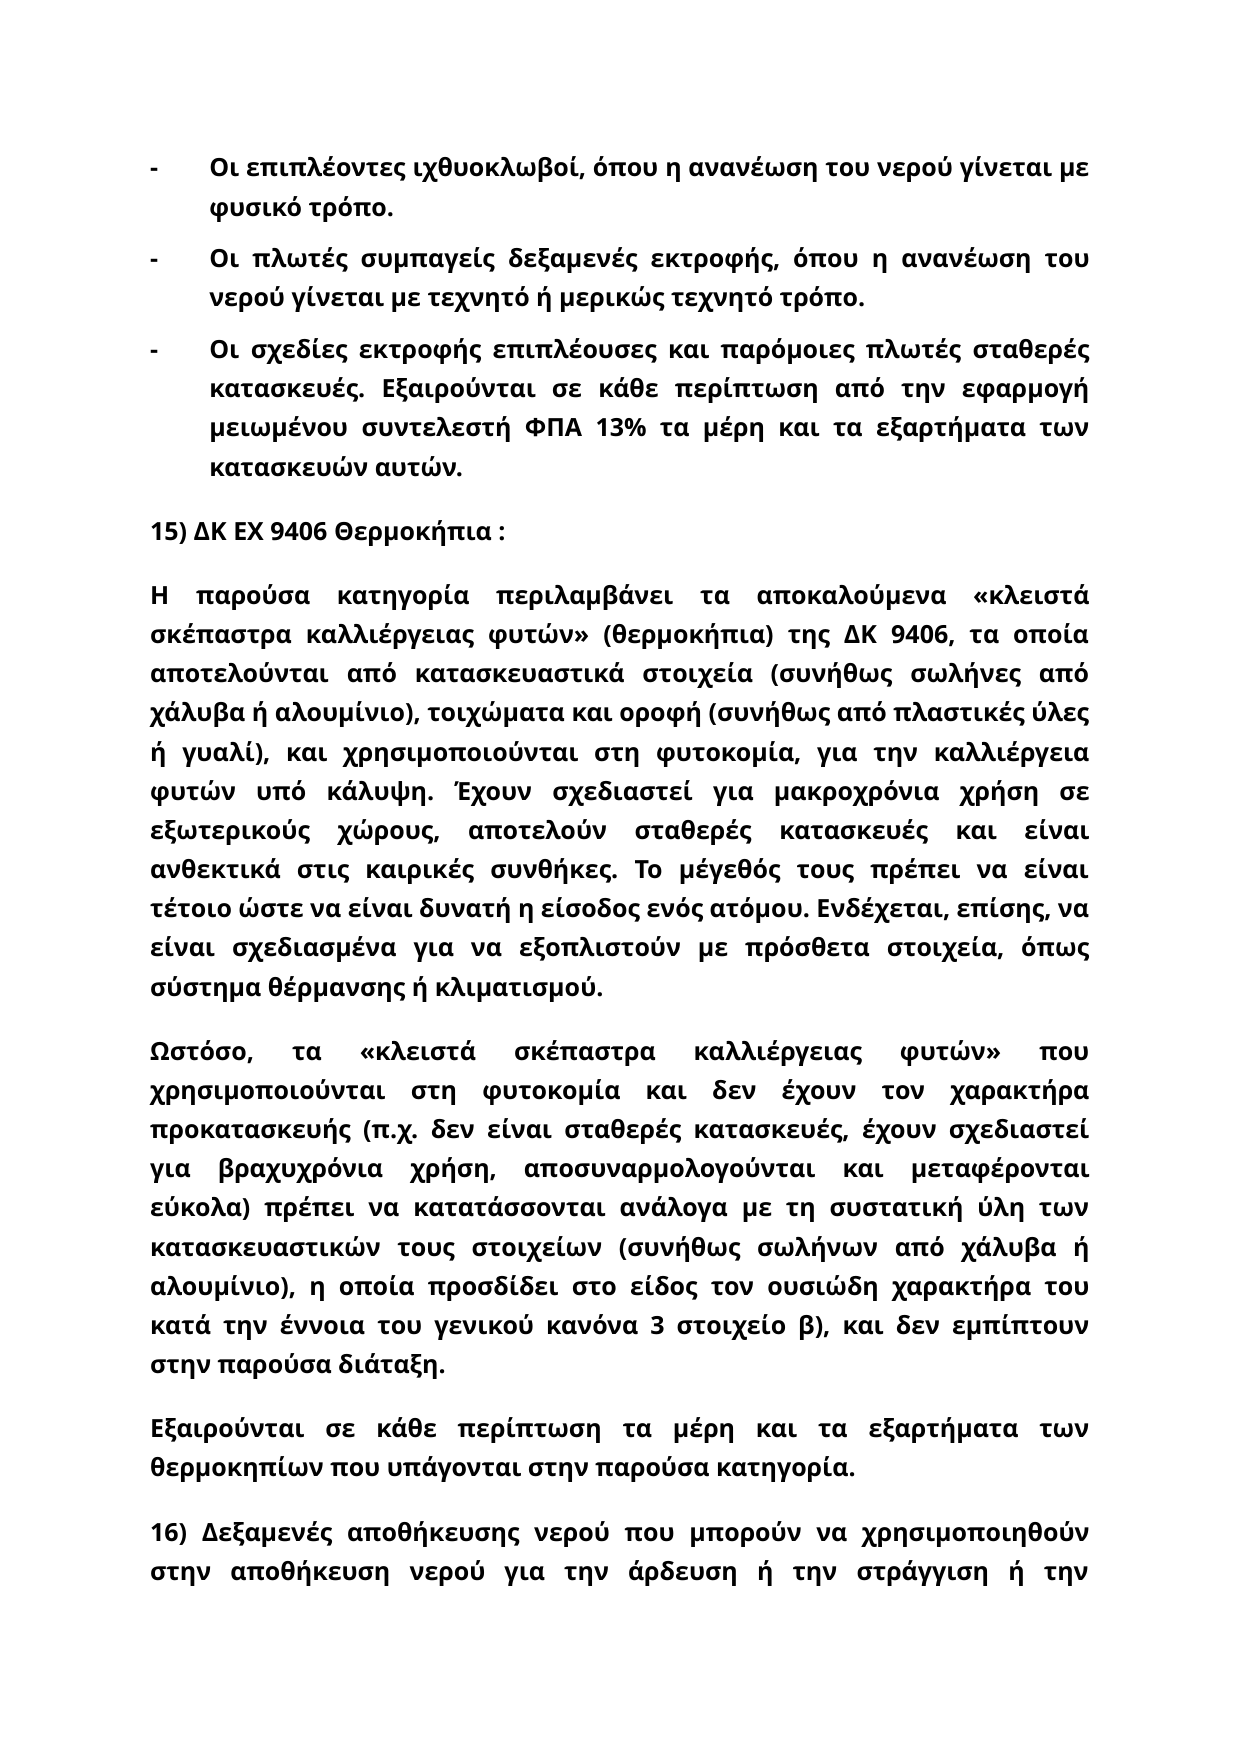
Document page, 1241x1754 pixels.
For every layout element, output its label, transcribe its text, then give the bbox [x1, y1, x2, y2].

text Εξαιρούνται σε κάθε περίπτωση τα μέρη και τα εξαρτήματα των θερμοκηπίων που υπάγονται στην παρούσα κατηγορία. [150, 1411, 1090, 1484]
list - Οι επιπλέοντες ιχθυοκλωβοί, όπου η ανανέωση του νερού γίνεται με φυσικό τρόπο. [150, 150, 1090, 223]
text 16) Δεξαμενές αποθήκευσης νερού που μπορούν να χρησιμοποιηθούν στην αποθήκευση νερού για την άρδευση ή την στράγγιση ή την [150, 1514, 1090, 1587]
text Η παρούσα κατηγορία περιλαμβάνει τα αποκαλούμενα «κλειστά σκέπαστρα καλλιέργειας φυτών» (θερμοκήπια) της ΔΚ 9406, τα οποία αποτελούνται από κατασκευαστικά στοιχεία (συνήθως σωλήνες από χάλυβα ή αλουμίνιο), τοιχώματα και οροφή (συνήθως από πλαστικές ύλες ή γυαλί), και χρησιμοποιούνται στη φυτοκομία, για την καλλιέργεια φυτών υπό κάλυψη. Έχουν σχεδιαστεί για μακροχρόνια χρήση σε εξωτερικούς χώρους, αποτελούν σταθερές κατασκευές και είναι ανθεκτικά στις καιρικές συνθήκες. Το μέγεθός τους πρέπει να είναι τέτοιο ώστε να είναι δυνατή η είσοδος ενός ατόμου. Ενδέχεται, επίσης, να είναι σχεδιασμένα για να εξοπλιστούν με πρόσθετα στοιχεία, όπως σύστημα θέρμανσης ή κλιματισμού. [150, 577, 1090, 1003]
text Ωστόσο, τα «κλειστά σκέπαστρα καλλιέργειας φυτών» που χρησιμοποιούνται στη φυτοκομία και δεν έχουν τον χαρακτήρα προκατασκευής (π.χ. δεν είναι σταθερές κατασκευές, έχουν σχεδιαστεί για βραχυχρόνια χρήση, αποσυναρμολογούνται και μεταφέρονται εύκολα) πρέπει να κατατάσσονται ανάλογα με τη συστατική ύλη των κατασκευαστικών τους στοιχείων (συνήθως σωλήνων από χάλυβα ή αλουμίνιο), η οποία προσδίδει στο είδος τον ουσιώδη χαρακτήρα του κατά την έννοια του γενικού κανόνα 3 στοιχείο β), και δεν εμπίπτουν στην παρούσα διάταξη. [150, 1033, 1090, 1381]
list - Οι σχεδίες εκτροφής επιπλέουσες και παρόμοιες πλωτές σταθερές κατασκευές. Εξαιρούνται σε κάθε περίπτωση από την εφαρμογή μειωμένου συντελεστή ΦΠΑ 13% τα μέρη και τα εξαρτήματα των κατασκευών αυτών. [150, 332, 1090, 483]
text 15) ΔΚ ΕΧ 9406 Θερμοκήπια : [150, 513, 1090, 547]
list - Οι πλωτές συμπαγείς δεξαμενές εκτροφής, όπου η ανανέωση του νερού γίνεται με τεχνητό ή μερικώς τεχνητό τρόπο. [150, 241, 1090, 314]
